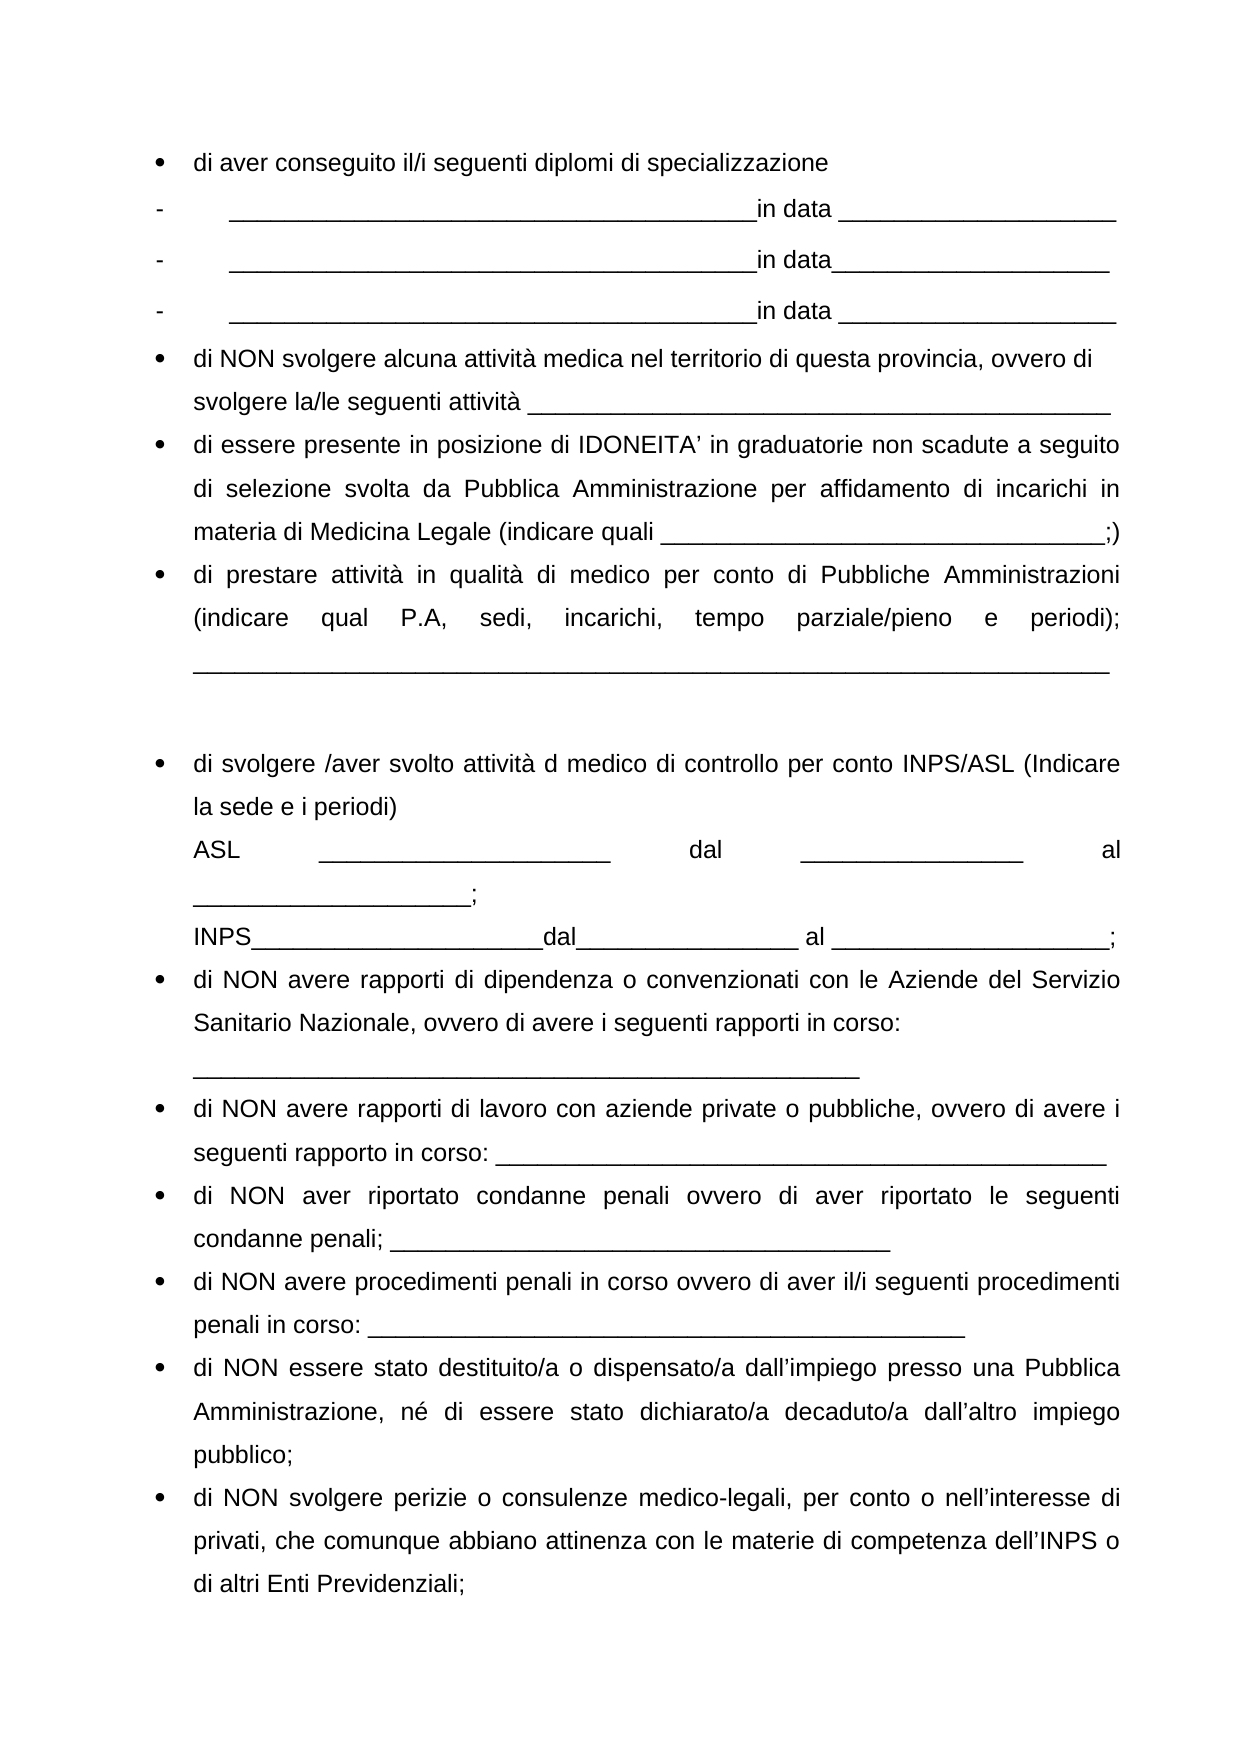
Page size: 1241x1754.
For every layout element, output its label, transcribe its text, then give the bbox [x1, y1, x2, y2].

list di aver conseguito il/i seguenti diplomi di specializzazione [156, 148, 1122, 176]
list di NON svolgere alcuna attività medica nel territorio di questa provincia, ovvero di svolgere la/le seguenti attività __________________________________________ [156, 344, 1122, 416]
list di essere presente in posizione di IDONEITA’ in graduatorie non scadute a seguito di selezione svolta da Pubblica Amministrazione per affidamento di incarichi in materia di Medicina Legale (indicare quali ________________________________;) [156, 430, 1122, 545]
text INPS_____________________dal________________ al ____________________; [193, 922, 1122, 950]
text ASL _____________________ dal ________________ al ____________________; [193, 835, 1122, 907]
list ______________________________________in data____________________ [156, 242, 1122, 276]
list di NON essere stato destituito/a o dispensato/a dall’impiego presso una Pubblica Amministrazione, né di essere stato dichiarato/a decaduto/a dall’altro impiego pubblico; [156, 1353, 1122, 1468]
list di NON avere rapporti di dipendenza o convenzionati con le Aziende del Servizio Sanitario Nazionale, ovvero di avere i seguenti rapporti in corso: [156, 965, 1122, 1037]
list di NON avere rapporti di lavoro con aziende private o pubbliche, ovvero di avere i seguenti rapporto in corso: ____________________________________________ [156, 1094, 1122, 1166]
list ______________________________________in data ____________________ [156, 191, 1122, 225]
list di NON svolgere perizie o consulenze medico-legali, per conto o nell’interesse di privati, che comunque abbiano attinenza con le materie di competenza dell’INPS o di altri Enti Previdenziali; [156, 1483, 1122, 1598]
list di prestare attività in qualità di medico per conto di Pubbliche Amministrazioni (indicare qual P.A, sedi, incarichi, tempo parziale/pieno e periodi); __________________________________________________________________ [156, 560, 1122, 675]
text ________________________________________________ [193, 1051, 1122, 1080]
list di NON avere procedimenti penali in corso ovvero di aver il/i seguenti procedimenti penali in corso: ___________________________________________ [156, 1267, 1122, 1339]
list di svolgere /aver svolto attività d medico di controllo per conto INPS/ASL (Indicare la sede e i periodi) [156, 749, 1122, 821]
list ______________________________________in data ____________________ [156, 293, 1122, 327]
list di NON aver riportato condanne penali ovvero di aver riportato le seguenti condanne penali; ____________________________________ [156, 1181, 1122, 1253]
